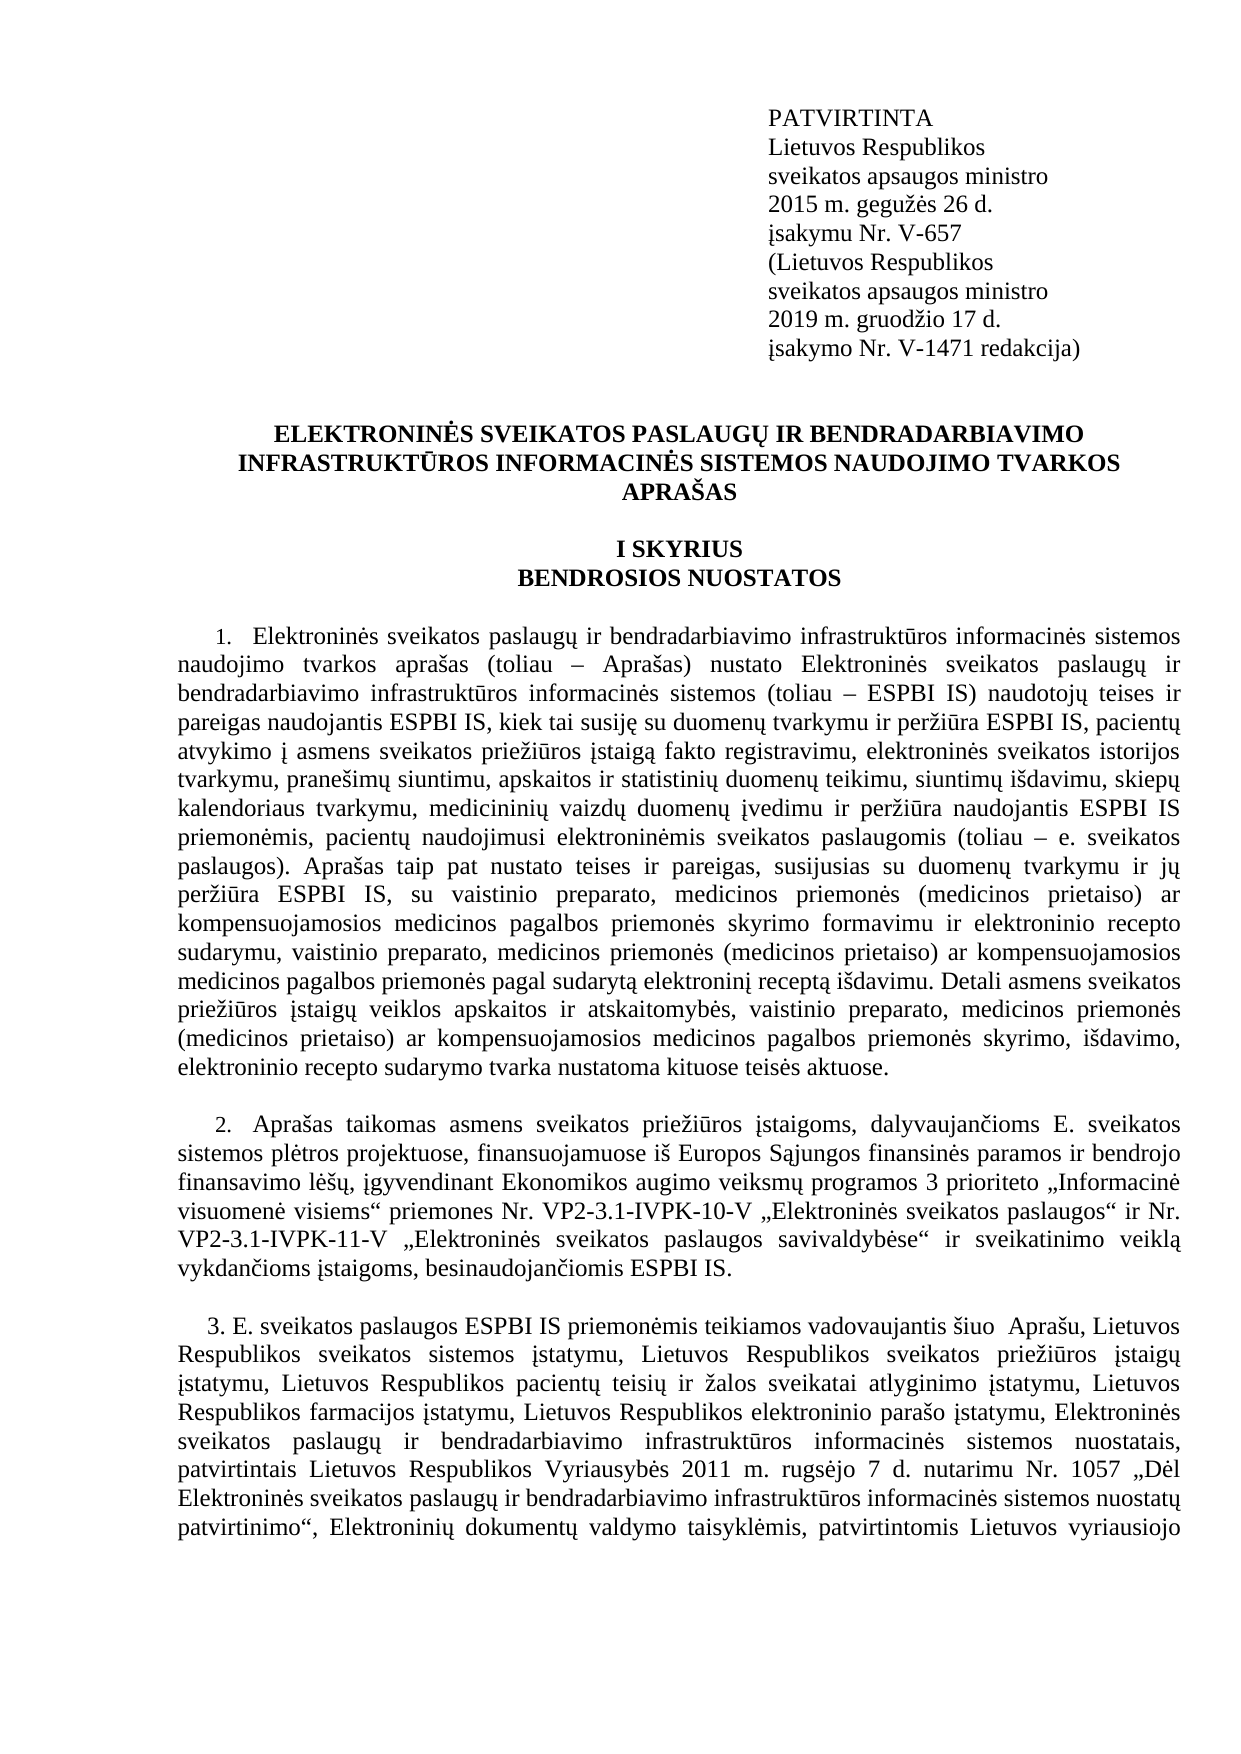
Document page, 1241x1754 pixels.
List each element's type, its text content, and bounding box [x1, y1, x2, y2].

text sveikatos apsaugos ministro [768, 276, 1207, 304]
text 1. Elektroninės sveikatos paslaugų ir bendradarbiavimo infrastruktūros informacinės sistemos naudojimo tvarkos aprašas (toliau – Aprašas) nustato Elektroninės sveikatos paslaugų ir bendradarbiavimo infrastruktūros informacinės sistemos (toliau – ESPBI IS) naudotojų teises ir pareigas naudojantis ESPBI IS, kiek tai susiję su duomenų tvarkymu ir peržiūra ESPBI IS, pacientų atvykimo į asmens sveikatos priežiūros įstaigą fakto registravimu, elektroninės sveikatos istorijos tvarkymu, pranešimų siuntimu, apskaitos ir statistinių duomenų teikimu, siuntimų išdavimu, skiepų kalendoriaus tvarkymu, medicininių vaizdų duomenų įvedimu ir peržiūra naudojantis ESPBI IS priemonėmis, pacientų naudojimusi elektroninėmis sveikatos paslaugomis (toliau – e. sveikatos paslaugos). Aprašas taip pat nustato teises ir pareigas, susijusias su duomenų tvarkymu ir jų peržiūra ESPBI IS, su vaistinio preparato, medicinos priemonės (medicinos prietaiso) ar kompensuojamosios medicinos pagalbos priemonės skyrimo formavimu ir elektroninio recepto sudarymu, vaistinio preparato, medicinos priemonės (medicinos prietaiso) ar kompensuojamosios medicinos pagalbos priemonės pagal sudarytą elektroninį receptą išdavimu. Detali asmens sveikatos priežiūros įstaigų veiklos apskaitos ir atskaitomybės, vaistinio preparato, medicinos priemonės (medicinos prietaiso) ar kompensuojamosios medicinos pagalbos priemonės skyrimo, išdavimo, elektroninio recepto sudarymo tvarka nustatoma kituose teisės aktuose. [177, 621, 1181, 1081]
text 2015 m. gegužės 26 d. [768, 189, 1207, 218]
text 2. Aprašas taikomas asmens sveikatos priežiūros įstaigoms, dalyvaujančioms E. sveikatos sistemos plėtros projektuose, finansuojamuose iš Europos Sąjungos finansinės paramos ir bendrojo finansavimo lėšų, įgyvendinant Ekonomikos augimo veiksmų programos 3 prioriteto „Informacinė visuomenė visiems“ priemones Nr. VP2-3.1-IVPK-10-V „Elektroninės sveikatos paslaugos“ ir Nr. VP2-3.1-IVPK-11-V „Elektroninės sveikatos paslaugos savivaldybėse“ ir sveikatinimo veiklą vykdančioms įstaigoms, besinaudojančiomis ESPBI IS. [177, 1109, 1181, 1282]
text 3. E. sveikatos paslaugos ESPBI IS priemonėmis teikiamos vadovaujantis šiuo Aprašu, Lietuvos Respublikos sveikatos sistemos įstatymu, Lietuvos Respublikos sveikatos priežiūros įstaigų įstatymu, Lietuvos Respublikos pacientų teisių ir žalos sveikatai atlyginimo įstatymu, Lietuvos Respublikos farmacijos įstatymu, Lietuvos Respublikos elektroninio parašo įstatymu, Elektroninės sveikatos paslaugų ir bendradarbiavimo infrastruktūros informacinės sistemos nuostatais, patvirtintais Lietuvos Respublikos Vyriausybės 2011 m. rugsėjo 7 d. nutarimu Nr. 1057 „Dėl Elektroninės sveikatos paslaugų ir bendradarbiavimo infrastruktūros informacinės sistemos nuostatų patvirtinimo“, Elektroninių dokumentų valdymo taisyklėmis, patvirtintomis Lietuvos vyriausiojo [177, 1311, 1181, 1541]
text sveikatos apsaugos ministro [768, 161, 1181, 189]
text (Lietuvos Respublikos [768, 247, 1207, 276]
text ELEKTRONINĖS SVEIKATOS PASLAUGŲ IR BENDRADARBIAVIMO INFRASTRUKTŪROS INFORMACINĖS SISTEMOS NAUDOJIMO TVARKOS APRAŠAS [177, 419, 1181, 506]
text Lietuvos Respublikos [768, 132, 1181, 161]
text I SKYRIUS [177, 534, 1181, 563]
text įsakymu Nr. V-657 [768, 218, 1207, 247]
text PATVIRTINTA [693, 103, 1181, 132]
text BENDROSIOS NUOSTATOS [177, 563, 1181, 592]
text įsakymo Nr. V-1471 redakcija) [768, 333, 1207, 362]
text 2019 m. gruodžio 17 d. [768, 304, 1207, 333]
